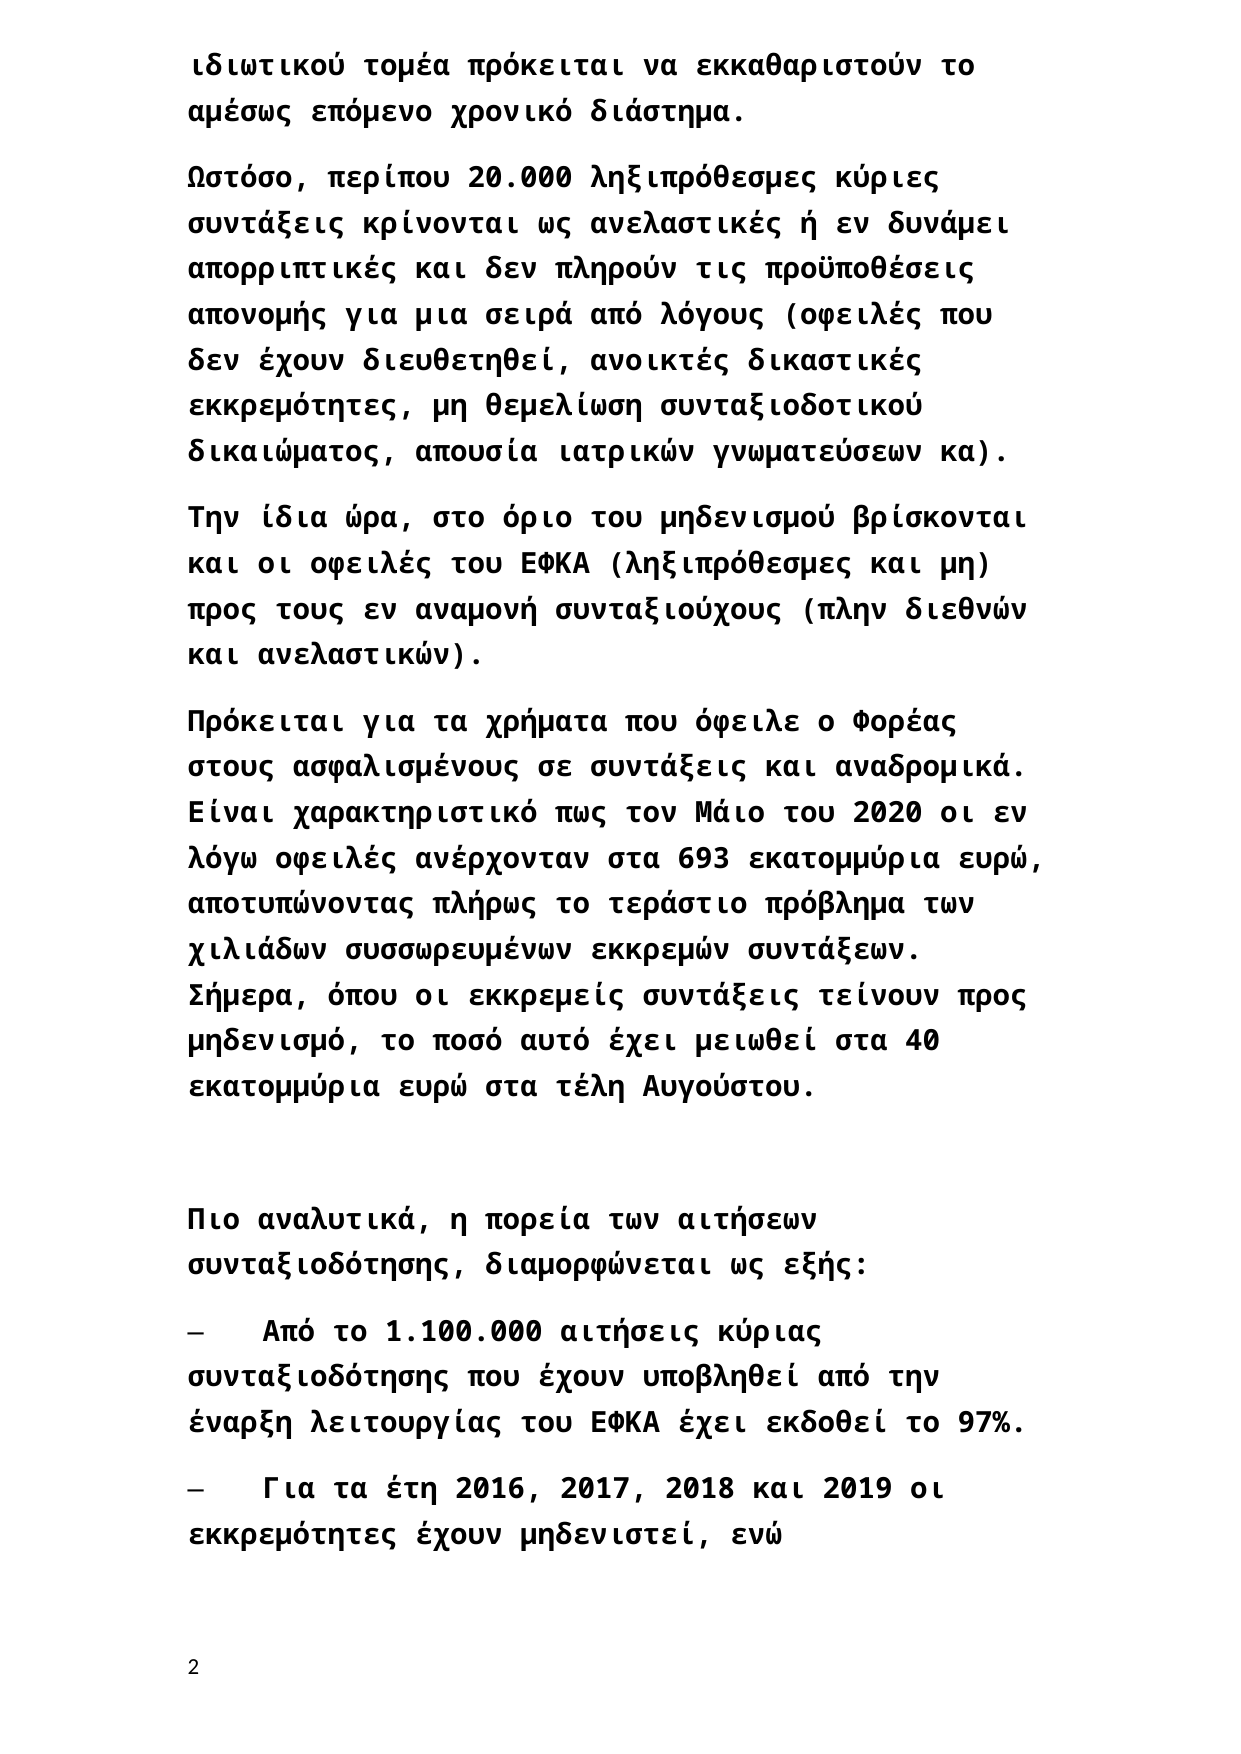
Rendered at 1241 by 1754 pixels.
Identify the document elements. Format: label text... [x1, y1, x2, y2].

text Ωστόσο, περίπου 20.000 ληξιπρόθεσμες κύριες συντάξεις κρίνονται ως ανελαστικές ή εν δυνάμει απορριπτικές και δεν πληρούν τις προϋποθέσεις απονομής για μια σειρά από λόγους (οφειλές που δεν έχουν διευθετηθεί, ανοικτές δικαστικές εκκρεμότητες, μη θεμελίωση συνταξιοδοτικού δικαιώματος, απουσία ιατρικών γνωματεύσεων κα). [187, 156, 1053, 470]
text Την ίδια ώρα, στο όριο του μηδενισμού βρίσκονται και οι οφειλές του ΕΦΚΑ (ληξιπρόθεσμες και μη) προς τους εν αναμονή συνταξιούχους (πλην διεθνών και ανελαστικών). [187, 497, 1053, 673]
list Από το 1.100.000 αιτήσεις κύριας συνταξιοδότησης που έχουν υποβληθεί από την έναρξη λειτουργίας του ΕΦΚΑ έχει εκδοθεί το 97%. [187, 1310, 1053, 1441]
text Πιο αναλυτικά, η πορεία των αιτήσεων συνταξιοδότησης, διαμορφώνεται ως εξής: [187, 1198, 1053, 1283]
list Για τα έτη 2016, 2017, 2018 και 2019 οι εκκρεμότητες έχουν μηδενιστεί, ενώ [187, 1468, 1053, 1553]
text Πρόκειται για τα χρήματα που όφειλε ο Φορέας στους ασφαλισμένους σε συντάξεις και αναδρομικά. Είναι χαρακτηριστικό πως τον Μάιο του 2020 οι εν λόγω οφειλές ανέρχονταν στα 693 εκατομμύρια ευρώ, αποτυπώνοντας πλήρως το τεράστιο πρόβλημα των χιλιάδων συσσωρευμένων εκκρεμών συντάξεων. Σήμερα, όπου οι εκκρεμείς συντάξεις τείνουν προς μηδενισμό, το ποσό αυτό έχει μειωθεί στα 40 εκατομμύρια ευρώ στα τέλη Αυγούστου. [187, 700, 1053, 1105]
text ιδιωτικού τομέα πρόκειται να εκκαθαριστούν το αμέσως επόμενο χρονικό διάστημα. [187, 44, 1053, 130]
